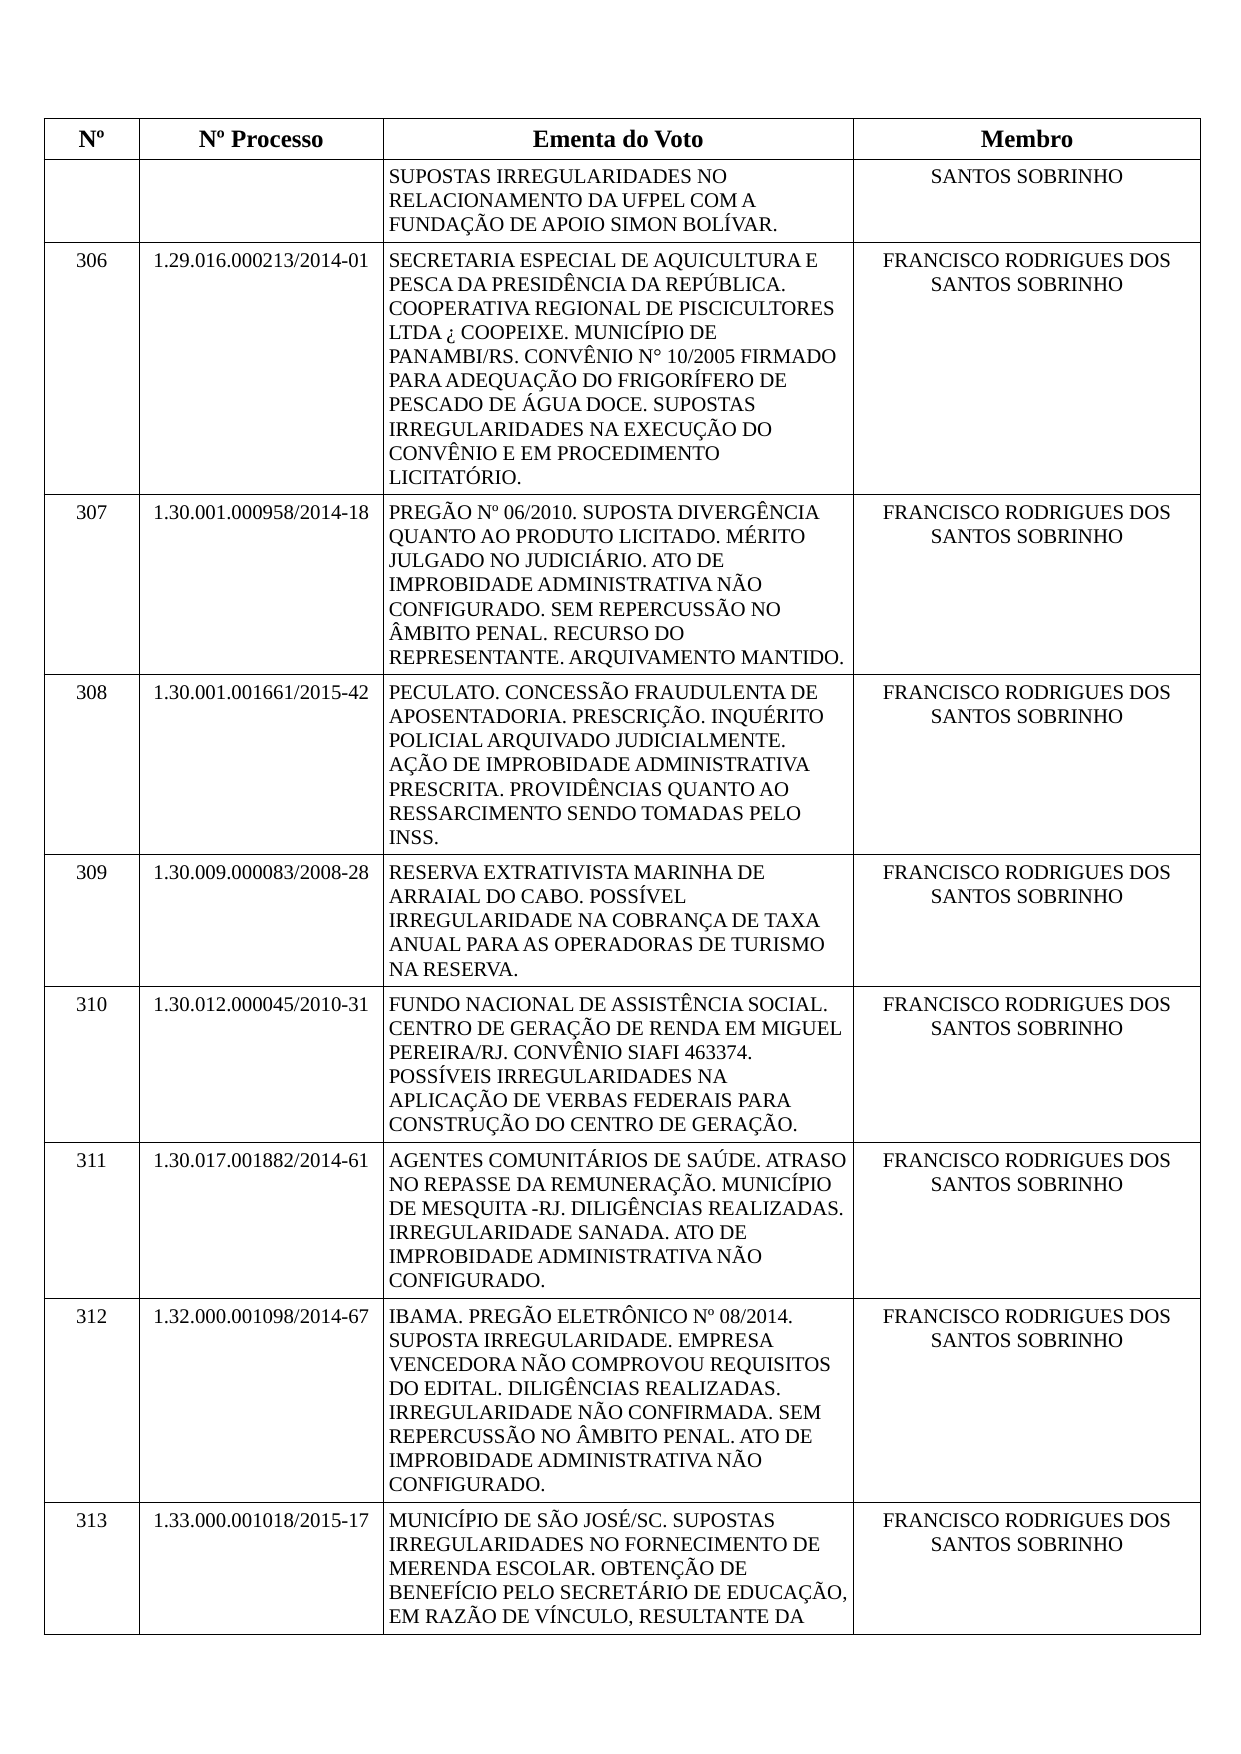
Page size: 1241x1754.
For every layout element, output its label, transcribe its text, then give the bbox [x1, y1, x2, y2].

table_cell FRANCISCO RODRIGUES DOS SANTOS SOBRINHO [854, 243, 1200, 494]
table_cell FUNDO NACIONAL DE ASSISTÊNCIA SOCIAL. CENTRO DE GERAÇÃO DE RENDA EM MIGUEL PEREIRA/RJ. CONVÊNIO SIAFI 463374. POSSÍVEIS IRREGULARIDADES NA APLICAÇÃO DE VERBAS FEDERAIS PARA CONSTRUÇÃO DO CENTRO DE GERAÇÃO. [384, 987, 853, 1142]
table_cell FRANCISCO RODRIGUES DOS SANTOS SOBRINHO [854, 495, 1200, 674]
table_cell FRANCISCO RODRIGUES DOS SANTOS SOBRINHO [854, 1143, 1200, 1298]
table_header Ementa do Voto [384, 119, 853, 158]
table_cell PREGÃO Nº 06/2010. SUPOSTA DIVERGÊNCIA QUANTO AO PRODUTO LICITADO. MÉRITO JULGADO NO JUDICIÁRIO. ATO DE IMPROBIDADE ADMINISTRATIVA NÃO CONFIGURADO. SEM REPERCUSSÃO NO ÂMBITO PENAL. RECURSO DO REPRESENTANTE. ARQUIVAMENTO MANTIDO. [384, 495, 853, 674]
table_cell 1.30.012.000045/2010-31 [140, 987, 383, 1142]
table_cell FRANCISCO RODRIGUES DOS SANTOS SOBRINHO [854, 675, 1200, 854]
table_cell 1.30.017.001882/2014-61 [140, 1143, 383, 1298]
table_cell 309 [45, 855, 139, 986]
table_cell 1.32.000.001098/2014-67 [140, 1299, 383, 1502]
table_cell 1.33.000.001018/2015-17 [140, 1503, 383, 1634]
table_cell 307 [45, 495, 139, 674]
table_cell [140, 160, 383, 242]
table_cell MUNICÍPIO DE SÃO JOSÉ/SC. SUPOSTAS IRREGULARIDADES NO FORNECIMENTO DE MERENDA ESCOLAR. OBTENÇÃO DE BENEFÍCIO PELO SECRETÁRIO DE EDUCAÇÃO, EM RAZÃO DE VÍNCULO, RESULTANTE DA [384, 1503, 853, 1634]
table_cell 1.29.016.000213/2014-01 [140, 243, 383, 494]
table_cell IBAMA. PREGÃO ELETRÔNICO Nº 08/2014. SUPOSTA IRREGULARIDADE. EMPRESA VENCEDORA NÃO COMPROVOU REQUISITOS DO EDITAL. DILIGÊNCIAS REALIZADAS. IRREGULARIDADE NÃO CONFIRMADA. SEM REPERCUSSÃO NO ÂMBITO PENAL. ATO DE IMPROBIDADE ADMINISTRATIVA NÃO CONFIGURADO. [384, 1299, 853, 1502]
table_cell FRANCISCO RODRIGUES DOS SANTOS SOBRINHO [854, 1503, 1200, 1634]
table_cell 313 [45, 1503, 139, 1634]
table_cell 312 [45, 1299, 139, 1502]
table_header Nº Processo [140, 119, 383, 158]
table_cell [45, 160, 139, 242]
table_cell RESERVA EXTRATIVISTA MARINHA DE ARRAIAL DO CABO. POSSÍVEL IRREGULARIDADE NA COBRANÇA DE TAXA ANUAL PARA AS OPERADORAS DE TURISMO NA RESERVA. [384, 855, 853, 986]
table_cell 306 [45, 243, 139, 494]
table_cell AGENTES COMUNITÁRIOS DE SAÚDE. ATRASO NO REPASSE DA REMUNERAÇÃO. MUNICÍPIO DE MESQUITA -RJ. DILIGÊNCIAS REALIZADAS. IRREGULARIDADE SANADA. ATO DE IMPROBIDADE ADMINISTRATIVA NÃO CONFIGURADO. [384, 1143, 853, 1298]
table_cell FRANCISCO RODRIGUES DOS SANTOS SOBRINHO [854, 855, 1200, 986]
table_header Nº [45, 119, 139, 158]
table_cell PECULATO. CONCESSÃO FRAUDULENTA DE APOSENTADORIA. PRESCRIÇÃO. INQUÉRITO POLICIAL ARQUIVADO JUDICIALMENTE. AÇÃO DE IMPROBIDADE ADMINISTRATIVA PRESCRITA. PROVIDÊNCIAS QUANTO AO RESSARCIMENTO SENDO TOMADAS PELO INSS. [384, 675, 853, 854]
table_cell 1.30.009.000083/2008-28 [140, 855, 383, 986]
table_cell FRANCISCO RODRIGUES DOS SANTOS SOBRINHO [854, 987, 1200, 1142]
table_cell SECRETARIA ESPECIAL DE AQUICULTURA E PESCA DA PRESIDÊNCIA DA REPÚBLICA. COOPERATIVA REGIONAL DE PISCICULTORES LTDA ¿ COOPEIXE. MUNICÍPIO DE PANAMBI/RS. CONVÊNIO N° 10/2005 FIRMADO PARA ADEQUAÇÃO DO FRIGORÍFERO DE PESCADO DE ÁGUA DOCE. SUPOSTAS IRREGULARIDADES NA EXECUÇÃO DO CONVÊNIO E EM PROCEDIMENTO LICITATÓRIO. [384, 243, 853, 494]
table_cell 308 [45, 675, 139, 854]
table_cell SANTOS SOBRINHO [854, 160, 1200, 242]
table_cell FRANCISCO RODRIGUES DOS SANTOS SOBRINHO [854, 1299, 1200, 1502]
table_cell 311 [45, 1143, 139, 1298]
table_cell 1.30.001.001661/2015-42 [140, 675, 383, 854]
table_header Membro [854, 119, 1200, 158]
table_cell 310 [45, 987, 139, 1142]
table_cell 1.30.001.000958/2014-18 [140, 495, 383, 674]
table_cell SUPOSTAS IRREGULARIDADES NO RELACIONAMENTO DA UFPEL COM A FUNDAÇÃO DE APOIO SIMON BOLÍVAR. [384, 160, 853, 242]
